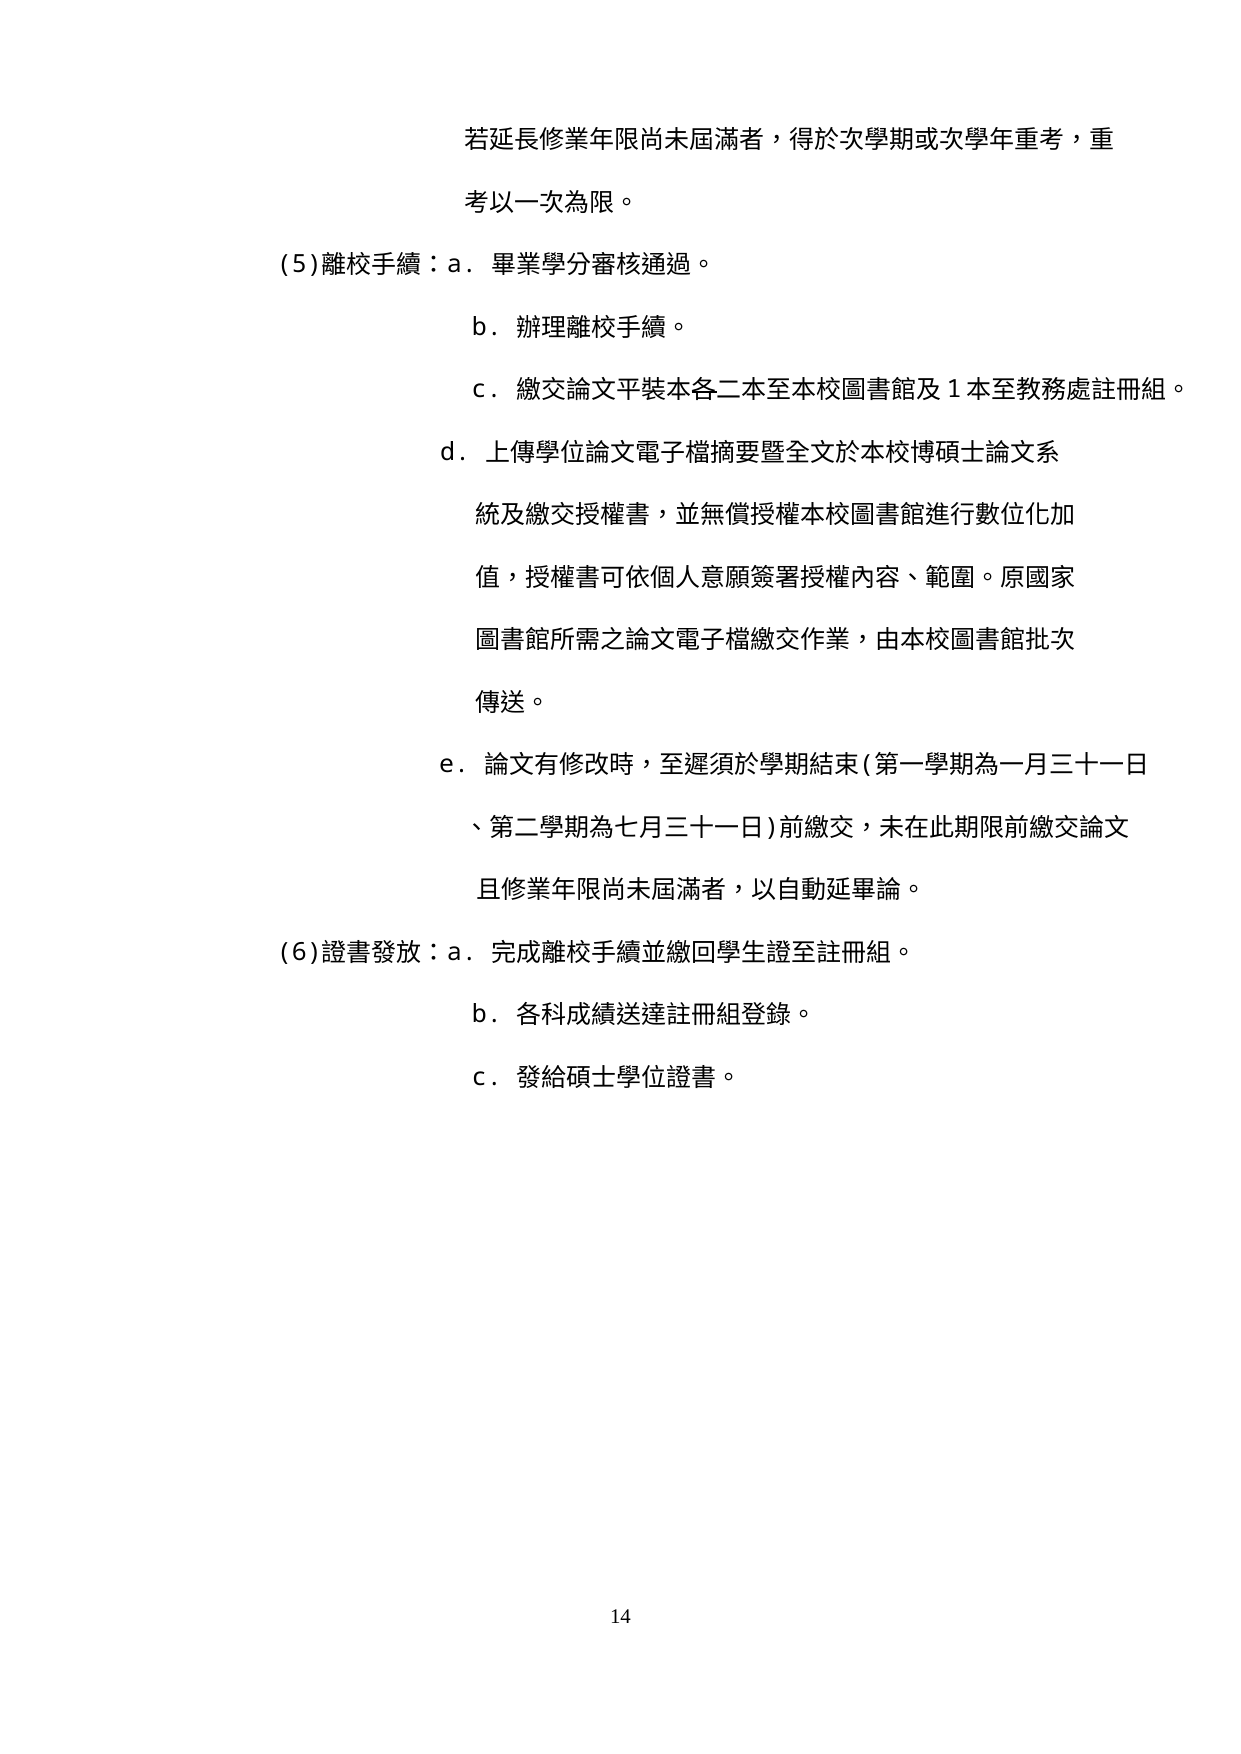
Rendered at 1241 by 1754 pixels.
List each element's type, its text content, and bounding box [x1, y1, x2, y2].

text c. 發給碩士學位證書。 [277, 1034, 1240, 1096]
text b. 辦理離校手續。 [277, 284, 1240, 346]
text c. 繳交論文平裝本各二本至本校圖書館及1本至教務處註冊組。 [276, 346, 1240, 409]
text b. 各科成績送達註冊組登錄。 [277, 971, 1240, 1034]
text 若延長修業年限尚未屆滿者，得於次學期或次學年重考，重 [277, 96, 1240, 159]
text d. 上傳學位論文電子檔摘要暨全文於本校博碩士論文系統及繳交授權書，並無償授權本校圖書館進行數位化加值，授權書可依個人意願簽署授權內容、範圍。原國家圖書館所需之論文電子檔繳交作業，由本校圖書館批次傳送。 [425, 409, 1078, 721]
text e. 論文有修改時，至遲須於學期結束(第一學期為一月三十一日 [276, 721, 1240, 784]
text (5)離校手續：a. 畢業學分審核通過。 [277, 221, 1240, 284]
text 且修業年限尚未屆滿者，以自動延畢論。 [276, 846, 1240, 909]
text 考以一次為限。 [277, 159, 1240, 221]
text (6)證書發放：a. 完成離校手續並繳回學生證至註冊組。 [277, 909, 1240, 971]
text 、第二學期為七月三十一日)前繳交，未在此期限前繳交論文 [276, 784, 1240, 846]
